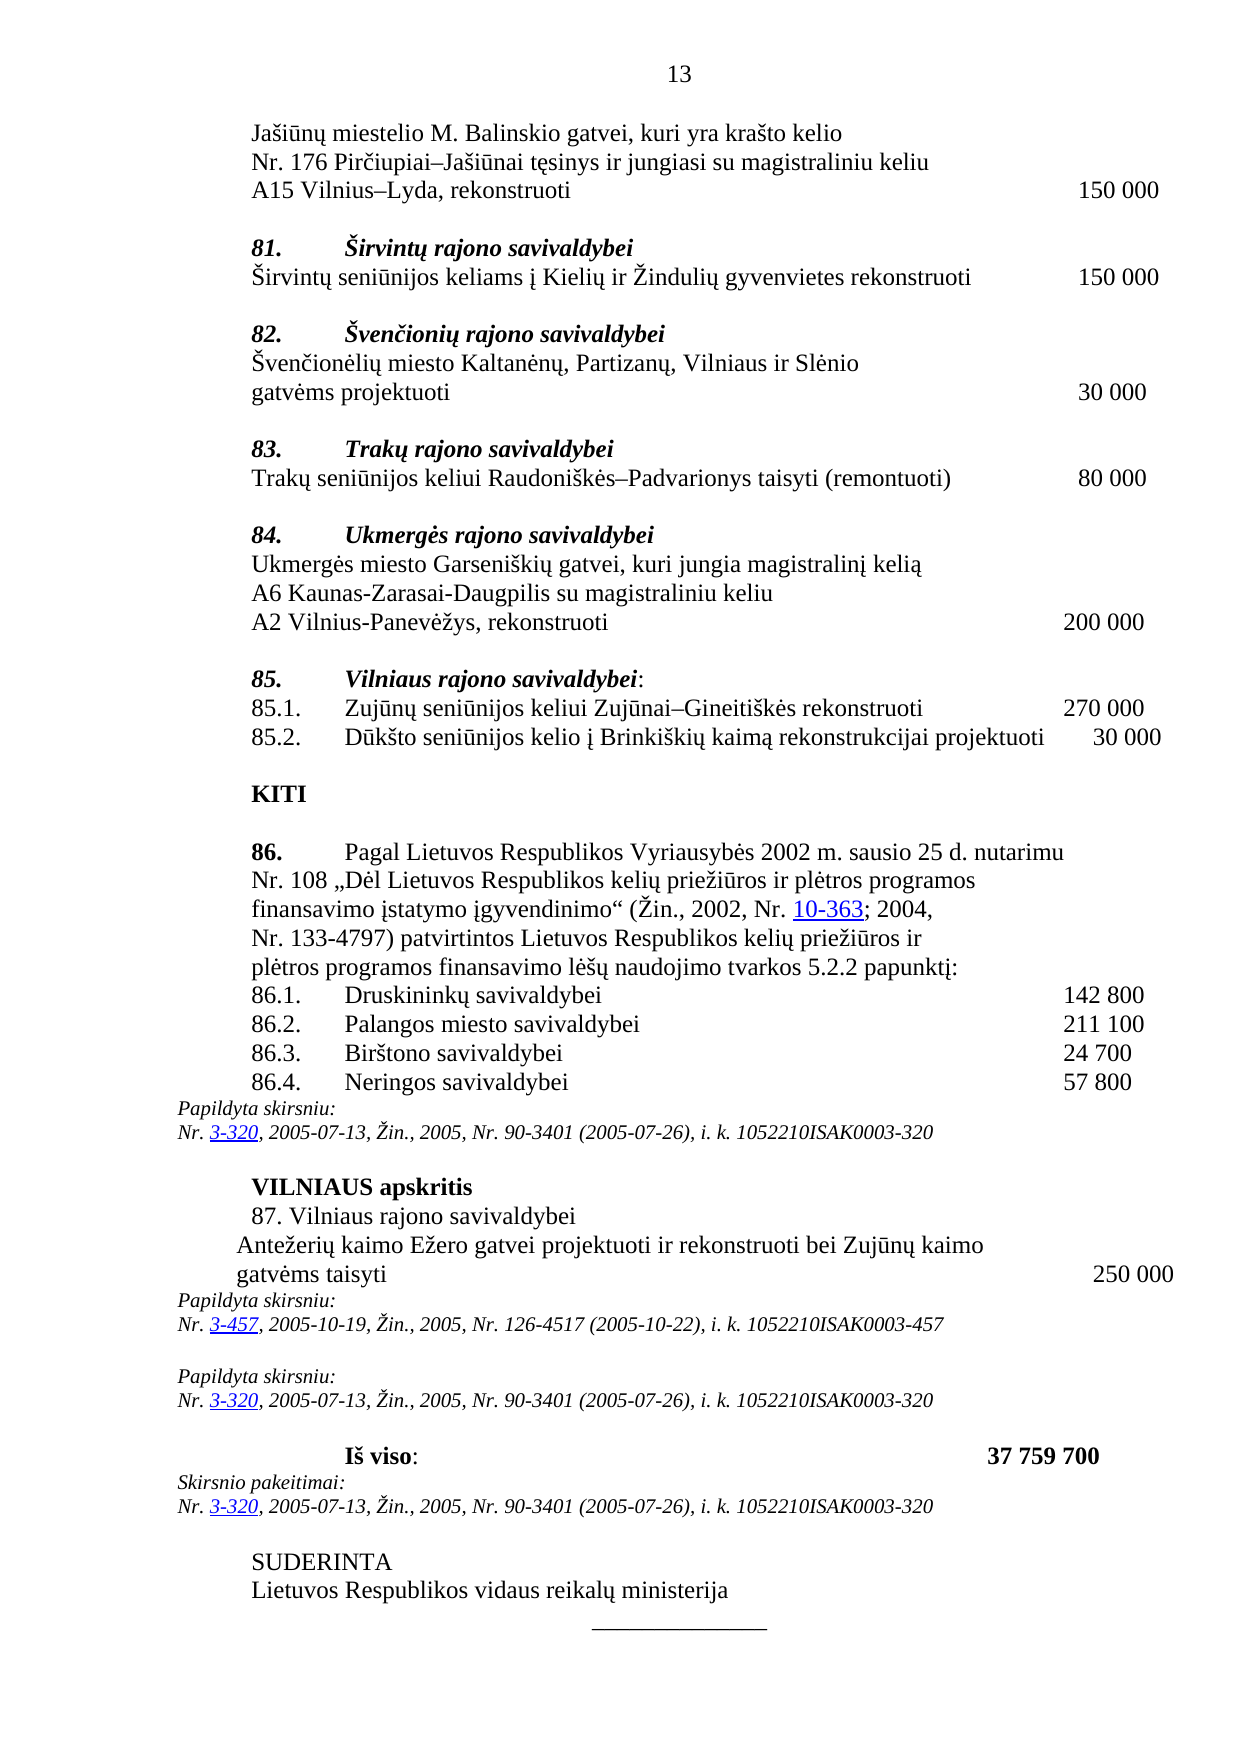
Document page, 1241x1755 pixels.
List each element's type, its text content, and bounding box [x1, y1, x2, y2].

text Nr. 3-320, 2005-07-13, Žin., 2005, Nr. 90-3401 (2005-07-26), i. k. 1052210ISAK0003-320 [177, 1388, 1181, 1412]
text A15 Vilnius–Lyda, rekonstruoti 150 000 [177, 176, 1181, 204]
text 86.4. Neringos savivaldybei 57 800 [177, 1067, 1181, 1096]
text VILNIAUS apskritis [177, 1172, 1181, 1201]
text 81. Širvintų rajono savivaldybei [177, 233, 1181, 262]
text SUDERINTA [177, 1547, 1181, 1576]
text A6 Kaunas-Zarasai-Daugpilis su magistraliniu keliu [177, 578, 1181, 607]
text Nr. 176 Pirčiupiai–Jašiūnai tęsinys ir jungiasi su magistraliniu keliu [177, 147, 1181, 176]
text Papildyta skirsniu: [177, 1364, 1181, 1388]
text ______________ [177, 1604, 1181, 1633]
text 85.2. Dūkšto seniūnijos kelio į Brinkiškių kaimą rekonstrukcijai projektuoti 30 000 [177, 722, 1181, 751]
text Papildyta skirsniu: [177, 1287, 1181, 1312]
text Nr. 3-320, 2005-07-13, Žin., 2005, Nr. 90-3401 (2005-07-26), i. k. 1052210ISAK0003-320 [177, 1494, 1181, 1518]
text Skirsnio pakeitimai: [177, 1470, 1181, 1494]
text Lietuvos Respublikos vidaus reikalų ministerija [177, 1576, 1181, 1604]
text Trakų seniūnijos keliui Raudoniškės–Padvarionys taisyti (remontuoti) 80 000 [177, 463, 1181, 492]
text Iš viso: 37 759 700 [177, 1441, 1181, 1470]
text 84. Ukmergės rajono savivaldybei [177, 521, 1181, 549]
text Nr. 3-457, 2005-10-19, Žin., 2005, Nr. 126-4517 (2005-10-22), i. k. 1052210ISAK0003-457 [177, 1312, 1181, 1336]
text 86.1. Druskininkų savivaldybei 142 800 [177, 981, 1181, 1009]
text Papildyta skirsniu: [177, 1096, 1181, 1120]
text KITI [177, 779, 1181, 808]
text Širvintų seniūnijos keliams į Kielių ir Žindulių gyvenvietes rekonstruoti 150 000 [177, 262, 1181, 291]
text gatvėms projektuoti 30 000 [177, 377, 1181, 406]
text gatvėms taisyti 250 000 [177, 1259, 1181, 1287]
text Ukmergės miesto Garseniškių gatvei, kuri jungia magistralinį kelią [177, 549, 1181, 578]
text 82. Švenčionių rajono savivaldybei [177, 319, 1181, 348]
text finansavimo įstatymo įgyvendinimo“ (Žin., 2002, Nr. 10-363; 2004, [177, 894, 1181, 923]
text 83. Trakų rajono savivaldybei [177, 434, 1181, 463]
text Nr. 3-320, 2005-07-13, Žin., 2005, Nr. 90-3401 (2005-07-26), i. k. 1052210ISAK0003-320 [177, 1120, 1181, 1144]
text Švenčionėlių miesto Kaltanėnų, Partizanų, Vilniaus ir Slėnio [177, 348, 1181, 377]
text Jašiūnų miestelio M. Balinskio gatvei, kuri yra krašto kelio [177, 118, 1181, 147]
text A2 Vilnius-Panevėžys, rekonstruoti 200 000 [177, 607, 1181, 636]
text 86. Pagal Lietuvos Respublikos Vyriausybės 2002 m. sausio 25 d. nutarimu [177, 837, 1181, 866]
text 87. Vilniaus rajono savivaldybei [177, 1201, 1181, 1230]
text 85.1. Zujūnų seniūnijos keliui Zujūnai–Gineitiškės rekonstruoti 270 000 [177, 693, 1181, 722]
text Nr. 108 „Dėl Lietuvos Respublikos kelių priežiūros ir plėtros programos [177, 866, 1181, 894]
text 86.2. Palangos miesto savivaldybei 211 100 [177, 1009, 1181, 1038]
text Antežerių kaimo Ežero gatvei projektuoti ir rekonstruoti bei Zujūnų kaimo [177, 1230, 1181, 1259]
text 86.3. Birštono savivaldybei 24 700 [177, 1038, 1181, 1067]
text Nr. 133-4797) patvirtintos Lietuvos Respublikos kelių priežiūros ir [177, 923, 1181, 952]
text plėtros programos finansavimo lėšų naudojimo tvarkos 5.2.2 papunktį: [177, 952, 1181, 981]
text 85. Vilniaus rajono savivaldybei: [177, 664, 1181, 693]
